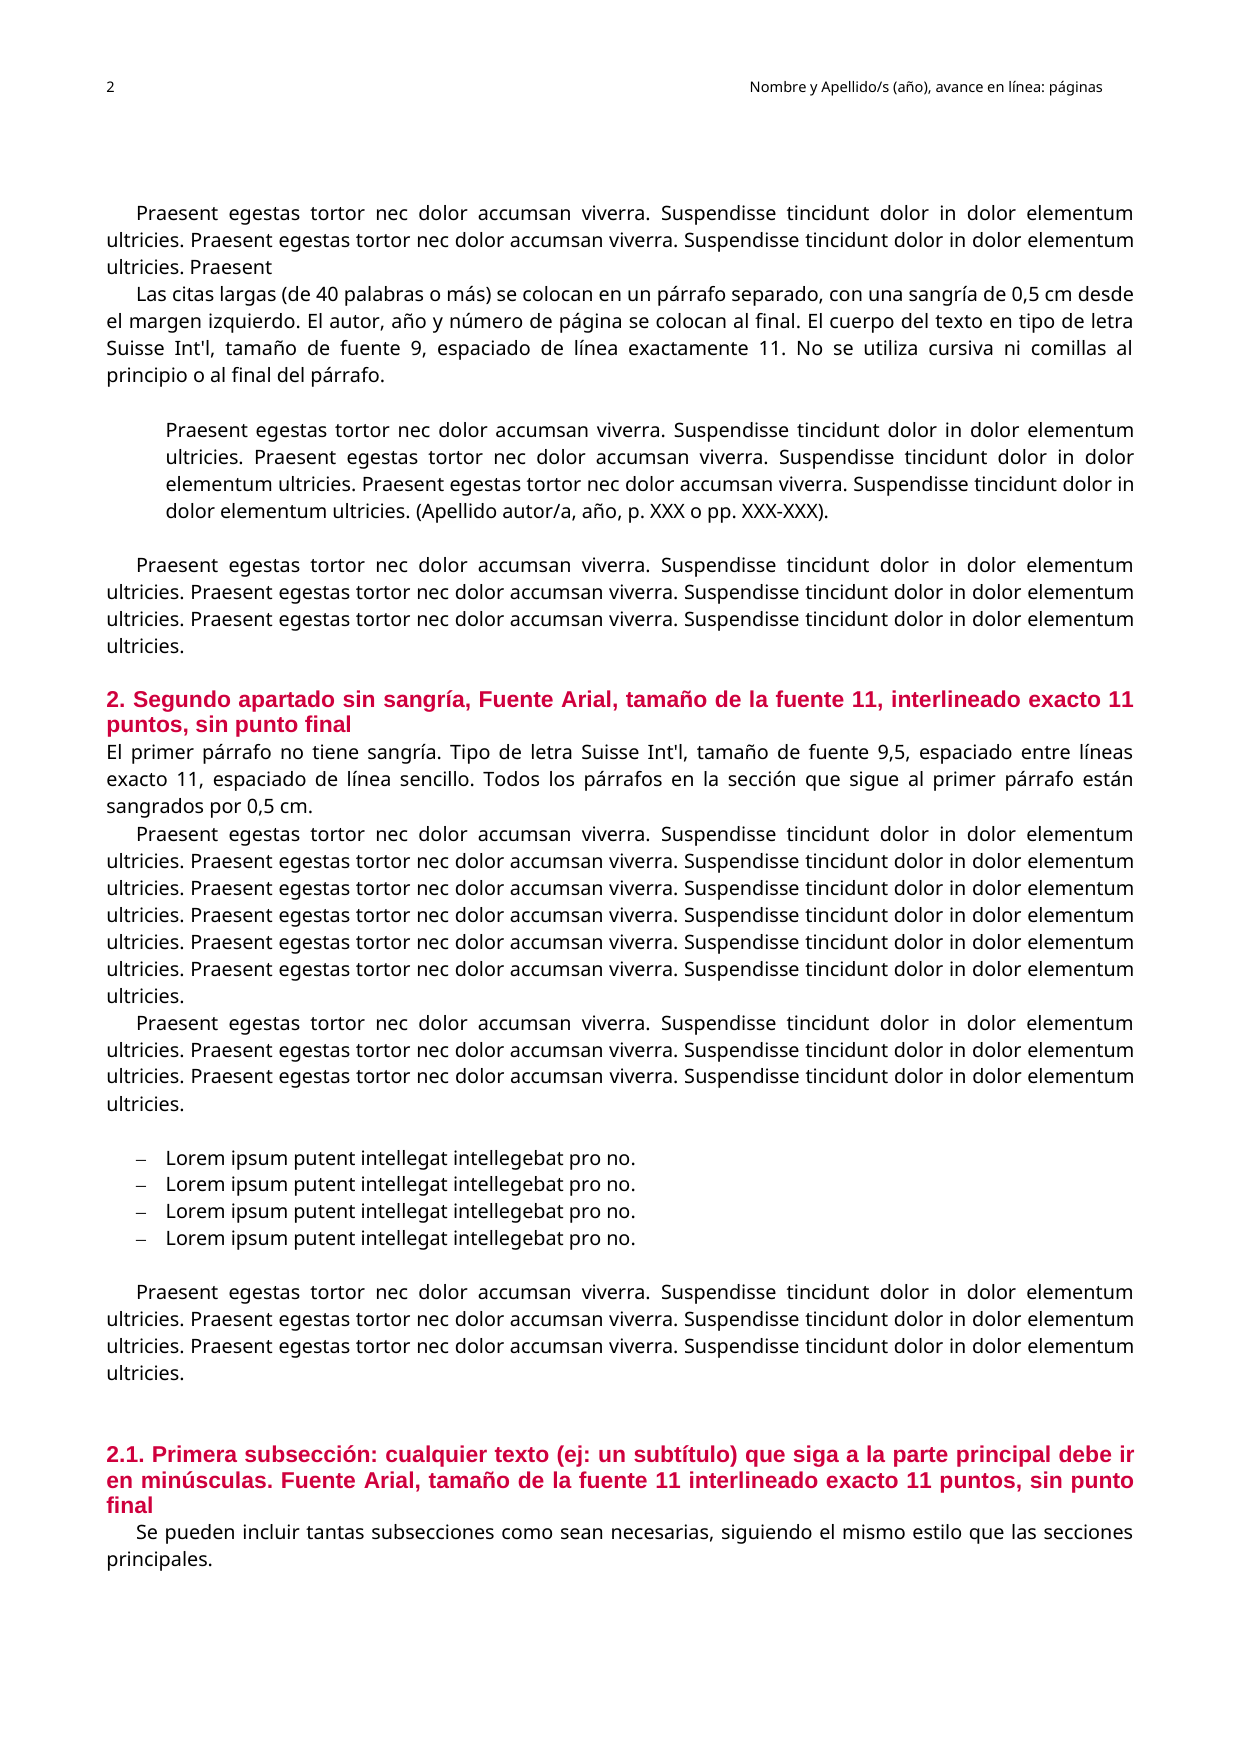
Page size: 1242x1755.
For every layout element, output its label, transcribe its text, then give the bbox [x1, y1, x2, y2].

text El primer párrafo no tiene sangría. Tipo de letra Suisse Int'l, tamaño de fuente 9,5, espaciado entre líneas exacto 11, espaciado de línea sencillo. Todos los párrafos en la sección que sigue al primer párrafo están sangrados por 0,5 cm. [106, 738, 1135, 819]
text Praesent egestas tortor nec dolor accumsan viverra. Suspendisse tincidunt dolor in dolor elementum ultricies. Praesent egestas tortor nec dolor accumsan viverra. Suspendisse tincidunt dolor in dolor elementum ultricies. Praesent egestas tortor nec dolor accumsan viverra. Suspendisse tincidunt dolor in dolor elementum ultricies. [106, 1009, 1135, 1117]
list Lorem ipsum putent intellegat intellegebat pro no. [136, 1171, 1135, 1198]
text Se pueden incluir tantas subsecciones como sean necesarias, siguiendo el mismo estilo que las secciones principales. [106, 1519, 1135, 1573]
text Las citas largas (de 40 palabras o más) se colocan en un párrafo separado, con una sangría de 0,5 cm desde el margen izquierdo. El autor, año y número de página se colocan al final. El cuerpo del texto en tipo de letra Suisse Int'l, tamaño de fuente 9, espaciado de línea exactamente 11. No se utiliza cursiva ni comillas al principio o al final del párrafo. [106, 281, 1135, 388]
subtitle 2. Segundo apartado sin sangría, Fuente Arial, tamaño de la fuente 11, interlineado exacto 11 puntos, sin punto final [106, 687, 1135, 738]
text Praesent egestas tortor nec dolor accumsan viverra. Suspendisse tincidunt dolor in dolor elementum ultricies. Praesent egestas tortor nec dolor accumsan viverra. Suspendisse tincidunt dolor in dolor elementum ultricies. Praesent [106, 199, 1135, 280]
text Praesent egestas tortor nec dolor accumsan viverra. Suspendisse tincidunt dolor in dolor elementum ultricies. Praesent egestas tortor nec dolor accumsan viverra. Suspendisse tincidunt dolor in dolor elementum ultricies. Praesent egestas tortor nec dolor accumsan viverra. Suspendisse tincidunt dolor in dolor elementum ultricies. Praesent egestas tortor nec dolor accumsan viverra. Suspendisse tincidunt dolor in dolor elementum ultricies. Praesent egestas tortor nec dolor accumsan viverra. Suspendisse tincidunt dolor in dolor elementum ultricies. Praesent egestas tortor nec dolor accumsan viverra. Suspendisse tincidunt dolor in dolor elementum ultricies. [106, 820, 1135, 1009]
list Lorem ipsum putent intellegat intellegebat pro no. [136, 1198, 1135, 1225]
text Praesent egestas tortor nec dolor accumsan viverra. Suspendisse tincidunt dolor in dolor elementum ultricies. Praesent egestas tortor nec dolor accumsan viverra. Suspendisse tincidunt dolor in dolor elementum ultricies. Praesent egestas tortor nec dolor accumsan viverra. Suspendisse tincidunt dolor in dolor elementum ultricies. [106, 1279, 1135, 1387]
subtitle 2.1. Primera subsección: cualquier texto (ej: un subtítulo) que siga a la parte principal debe ir en minúsculas. Fuente Arial, tamaño de la fuente 11 interlineado exacto 11 puntos, sin punto final [106, 1442, 1135, 1519]
text Praesent egestas tortor nec dolor accumsan viverra. Suspendisse tincidunt dolor in dolor elementum ultricies. Praesent egestas tortor nec dolor accumsan viverra. Suspendisse tincidunt dolor in dolor elementum ultricies. Praesent egestas tortor nec dolor accumsan viverra. Suspendisse tincidunt dolor in dolor elementum ultricies. (Apellido autor/a, año, p. XXX o pp. XXX-XXX). [165, 416, 1135, 524]
list Lorem ipsum putent intellegat intellegebat pro no. [136, 1144, 1135, 1171]
text Praesent egestas tortor nec dolor accumsan viverra. Suspendisse tincidunt dolor in dolor elementum ultricies. Praesent egestas tortor nec dolor accumsan viverra. Suspendisse tincidunt dolor in dolor elementum ultricies. Praesent egestas tortor nec dolor accumsan viverra. Suspendisse tincidunt dolor in dolor elementum ultricies. [106, 551, 1135, 659]
list Lorem ipsum putent intellegat intellegebat pro no. [136, 1225, 1135, 1252]
